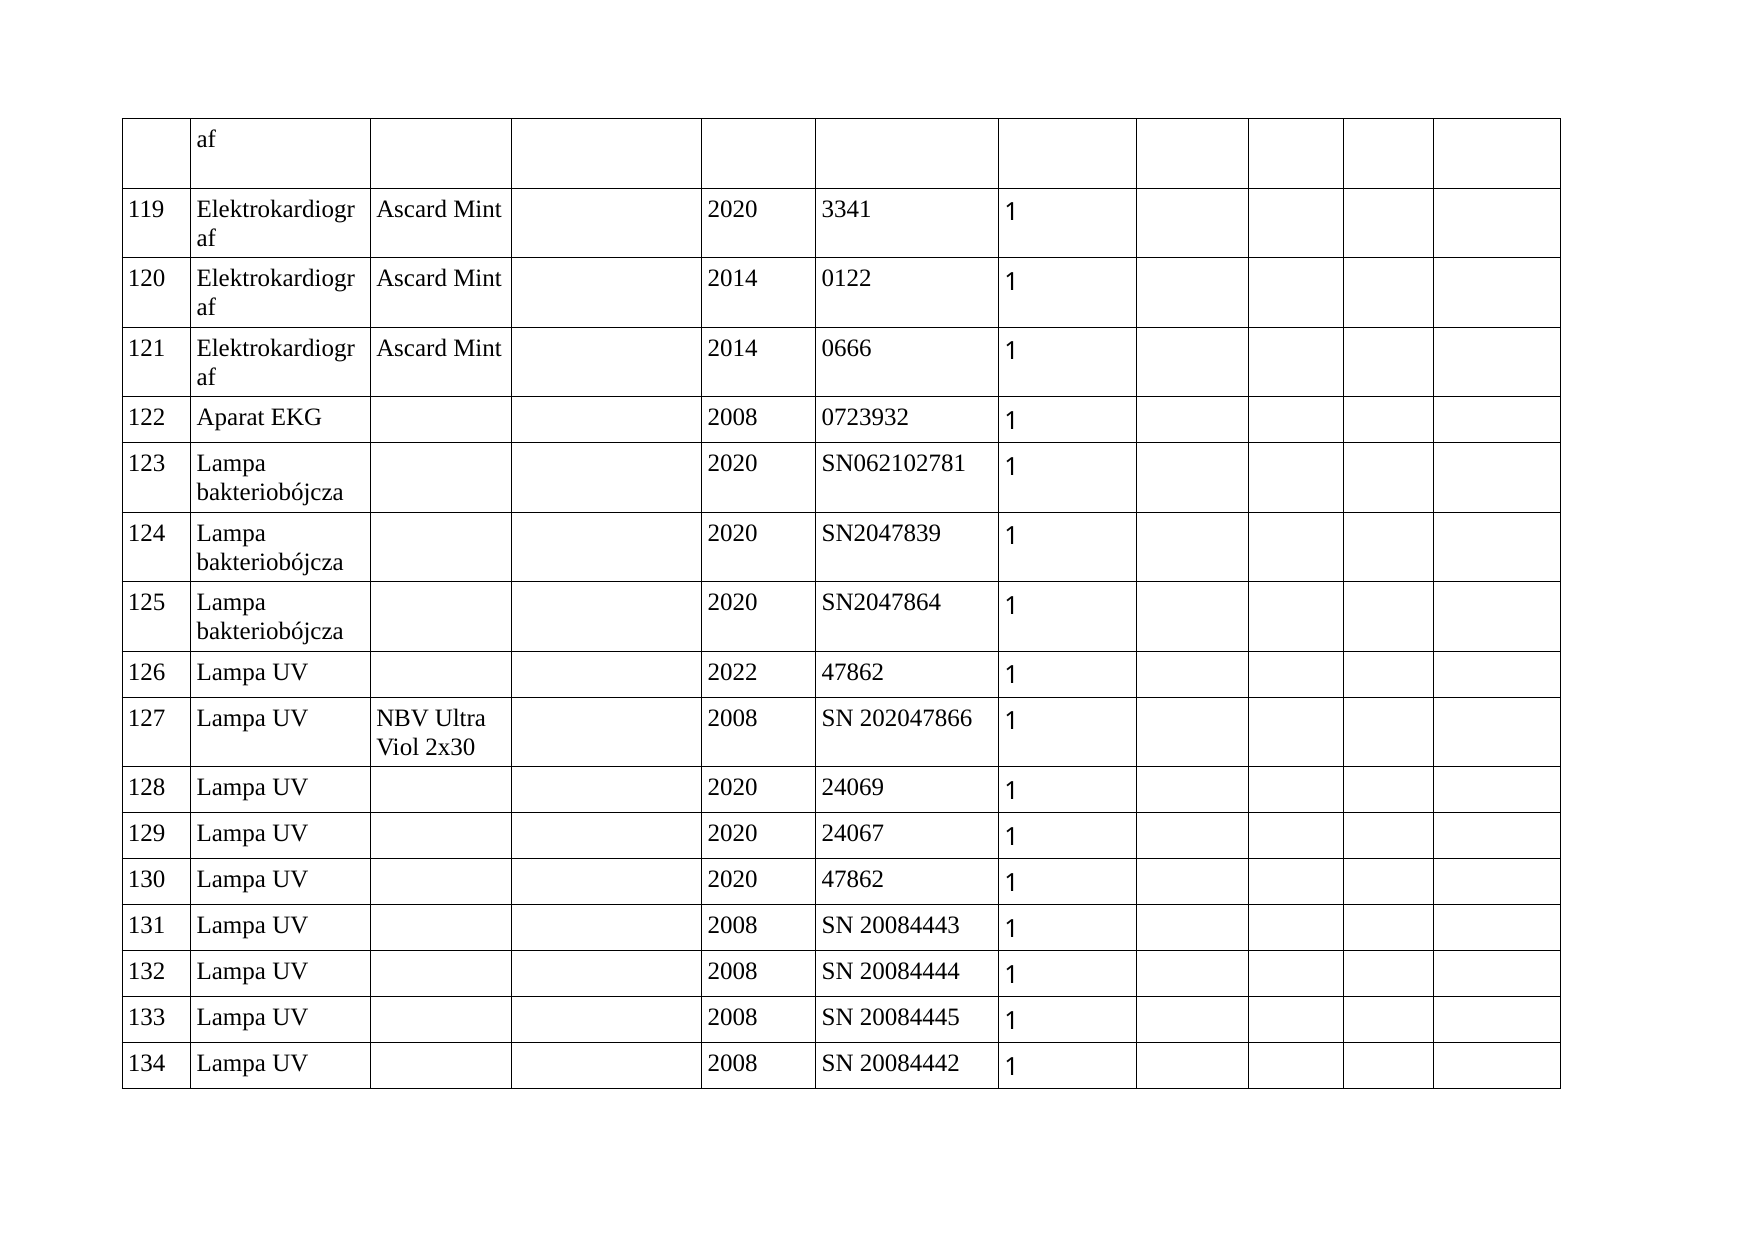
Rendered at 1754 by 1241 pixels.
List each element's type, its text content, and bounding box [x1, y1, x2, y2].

table_cell [1344, 652, 1433, 697]
table_cell 130 [123, 859, 190, 904]
table_cell 2020 [702, 582, 815, 651]
table_cell [1137, 582, 1248, 651]
table_cell 47862 [816, 652, 998, 697]
table_cell [1137, 119, 1248, 188]
table_cell 0666 [816, 328, 998, 396]
table_cell [1344, 997, 1433, 1042]
table_cell [1434, 652, 1560, 697]
table_cell [371, 1043, 511, 1088]
table_cell [512, 767, 701, 812]
table_cell [999, 119, 1136, 188]
table_cell 2020 [702, 189, 815, 257]
table_cell [1137, 189, 1248, 257]
table_cell [1344, 859, 1433, 904]
table_cell [1344, 328, 1433, 396]
table_cell 1 [999, 189, 1136, 257]
table_cell 1 [999, 997, 1136, 1042]
table_cell 2008 [702, 1043, 815, 1088]
table_cell [1344, 119, 1433, 188]
table_cell 1 [999, 905, 1136, 950]
table_cell [1249, 328, 1343, 396]
table_cell [1137, 813, 1248, 858]
table_cell [371, 951, 511, 996]
table_cell SN 20084443 [816, 905, 998, 950]
table_cell [1249, 513, 1343, 581]
table_cell 2020 [702, 443, 815, 512]
table_cell 1 [999, 328, 1136, 396]
table_cell [371, 813, 511, 858]
table_cell [1434, 328, 1560, 396]
table_cell [1434, 119, 1560, 188]
table_cell [702, 119, 815, 188]
table_cell Lampa bakteriobójcza [191, 513, 370, 581]
table_cell 1 [999, 813, 1136, 858]
table_cell SN2047864 [816, 582, 998, 651]
table_cell 1 [999, 767, 1136, 812]
table_cell [1249, 443, 1343, 512]
table_cell 121 [123, 328, 190, 396]
table_cell [512, 1043, 701, 1088]
table_cell [512, 119, 701, 188]
table_cell SN 20084442 [816, 1043, 998, 1088]
table_cell [1434, 1043, 1560, 1088]
table_cell [371, 767, 511, 812]
table_cell Aparat EKG [191, 397, 370, 442]
table_cell 119 [123, 189, 190, 257]
table_cell [123, 119, 190, 188]
table_cell [1434, 397, 1560, 442]
table_cell [1249, 189, 1343, 257]
table_cell [512, 652, 701, 697]
table_cell [1249, 997, 1343, 1042]
table_cell [1137, 951, 1248, 996]
table_cell [1434, 813, 1560, 858]
table_cell [1137, 905, 1248, 950]
table_cell [1344, 189, 1433, 257]
table_cell [1137, 328, 1248, 396]
table_cell [1344, 513, 1433, 581]
table_cell [1249, 905, 1343, 950]
table_cell 2014 [702, 328, 815, 396]
table_cell Lampa UV [191, 997, 370, 1042]
table_cell 134 [123, 1043, 190, 1088]
table_cell 2008 [702, 997, 815, 1042]
table_cell NBV Ultra Viol 2x30 [371, 698, 511, 766]
table_cell 0723932 [816, 397, 998, 442]
table_cell 1 [999, 652, 1136, 697]
table_cell [1249, 951, 1343, 996]
table_cell [512, 189, 701, 257]
table_cell [1249, 767, 1343, 812]
table_cell 1 [999, 443, 1136, 512]
table_cell [1249, 119, 1343, 188]
table_cell 1 [999, 859, 1136, 904]
table_cell 120 [123, 258, 190, 327]
table_cell [512, 813, 701, 858]
table_cell Elektrokardiograf [191, 189, 370, 257]
table_cell [512, 997, 701, 1042]
table_cell 132 [123, 951, 190, 996]
table_cell [512, 698, 701, 766]
table_cell [1434, 951, 1560, 996]
table_cell [1434, 698, 1560, 766]
table_cell 24069 [816, 767, 998, 812]
table_cell [1434, 859, 1560, 904]
table_cell [1434, 905, 1560, 950]
table_cell 125 [123, 582, 190, 651]
table_cell 2022 [702, 652, 815, 697]
table_cell [1344, 813, 1433, 858]
table_cell [1249, 859, 1343, 904]
table_cell Lampa UV [191, 813, 370, 858]
table_cell [1344, 1043, 1433, 1088]
table_cell [512, 582, 701, 651]
table_cell af [191, 119, 370, 188]
table_cell 1 [999, 1043, 1136, 1088]
table_cell 2008 [702, 905, 815, 950]
table_cell Lampa UV [191, 1043, 370, 1088]
table_cell [512, 951, 701, 996]
table_cell [1344, 698, 1433, 766]
table_cell [1137, 397, 1248, 442]
table_cell Elektrokardiograf [191, 328, 370, 396]
table_cell Lampa UV [191, 951, 370, 996]
table_cell 2008 [702, 951, 815, 996]
table_cell [1344, 443, 1433, 512]
table_cell [1137, 652, 1248, 697]
table_cell [371, 997, 511, 1042]
table_cell SN062102781 [816, 443, 998, 512]
table_cell 127 [123, 698, 190, 766]
table_cell 2020 [702, 767, 815, 812]
table_cell [371, 652, 511, 697]
table_cell [1434, 258, 1560, 327]
table_cell [1344, 767, 1433, 812]
table_cell Ascard Mint [371, 258, 511, 327]
table_cell 1 [999, 951, 1136, 996]
table_cell [1249, 698, 1343, 766]
table_cell [1344, 397, 1433, 442]
table_cell Lampa bakteriobójcza [191, 582, 370, 651]
table_cell [1434, 767, 1560, 812]
table_cell 3341 [816, 189, 998, 257]
table_cell Ascard Mint [371, 189, 511, 257]
table_cell [1344, 582, 1433, 651]
table_cell 2020 [702, 813, 815, 858]
table_cell 123 [123, 443, 190, 512]
table_cell Lampa UV [191, 859, 370, 904]
table_cell [1434, 513, 1560, 581]
table_cell [1137, 513, 1248, 581]
table_cell [1137, 767, 1248, 812]
table_cell Ascard Mint [371, 328, 511, 396]
table_cell Lampa UV [191, 905, 370, 950]
table_cell [371, 905, 511, 950]
table_cell [1137, 859, 1248, 904]
table_cell [1249, 397, 1343, 442]
table_cell [1434, 189, 1560, 257]
table_cell 1 [999, 397, 1136, 442]
table_cell Lampa UV [191, 767, 370, 812]
table_cell Elektrokardiograf [191, 258, 370, 327]
table_cell [371, 582, 511, 651]
table_cell 133 [123, 997, 190, 1042]
table_cell [512, 905, 701, 950]
table_cell [1344, 258, 1433, 327]
table_cell [371, 513, 511, 581]
table_cell 1 [999, 258, 1136, 327]
table_cell 2008 [702, 397, 815, 442]
table_cell [512, 859, 701, 904]
table_cell [512, 513, 701, 581]
table_cell SN 20084445 [816, 997, 998, 1042]
table_cell 131 [123, 905, 190, 950]
table_cell 1 [999, 698, 1136, 766]
table_cell 47862 [816, 859, 998, 904]
table_cell 2014 [702, 258, 815, 327]
table_cell 1 [999, 513, 1136, 581]
table_cell 0122 [816, 258, 998, 327]
table_cell SN2047839 [816, 513, 998, 581]
table_cell [1249, 258, 1343, 327]
table_cell 122 [123, 397, 190, 442]
table_cell [816, 119, 998, 188]
table_cell 2020 [702, 513, 815, 581]
table_cell [371, 397, 511, 442]
table_cell [1434, 582, 1560, 651]
table_cell [1137, 443, 1248, 512]
table_cell [512, 397, 701, 442]
table_cell [1249, 1043, 1343, 1088]
table_cell Lampa UV [191, 698, 370, 766]
table_cell [1137, 698, 1248, 766]
table_cell [1344, 905, 1433, 950]
table_cell [1137, 1043, 1248, 1088]
table_cell [371, 859, 511, 904]
table_cell [1249, 813, 1343, 858]
table_cell [1249, 652, 1343, 697]
table_cell Lampa UV [191, 652, 370, 697]
table_cell 128 [123, 767, 190, 812]
table_cell 124 [123, 513, 190, 581]
table_cell [371, 443, 511, 512]
table_cell [1434, 997, 1560, 1042]
table_cell 1 [999, 582, 1136, 651]
table_cell [371, 119, 511, 188]
table_cell SN 202047866 [816, 698, 998, 766]
table_cell Lampa bakteriobójcza [191, 443, 370, 512]
table_cell 2020 [702, 859, 815, 904]
table_cell [1249, 582, 1343, 651]
table_cell 24067 [816, 813, 998, 858]
table_cell [512, 328, 701, 396]
table_cell [512, 443, 701, 512]
table_cell 2008 [702, 698, 815, 766]
table_cell [512, 258, 701, 327]
table_cell SN 20084444 [816, 951, 998, 996]
table_cell [1434, 443, 1560, 512]
table_cell [1137, 997, 1248, 1042]
table_cell 129 [123, 813, 190, 858]
table_cell 126 [123, 652, 190, 697]
table_cell [1137, 258, 1248, 327]
table_cell [1344, 951, 1433, 996]
